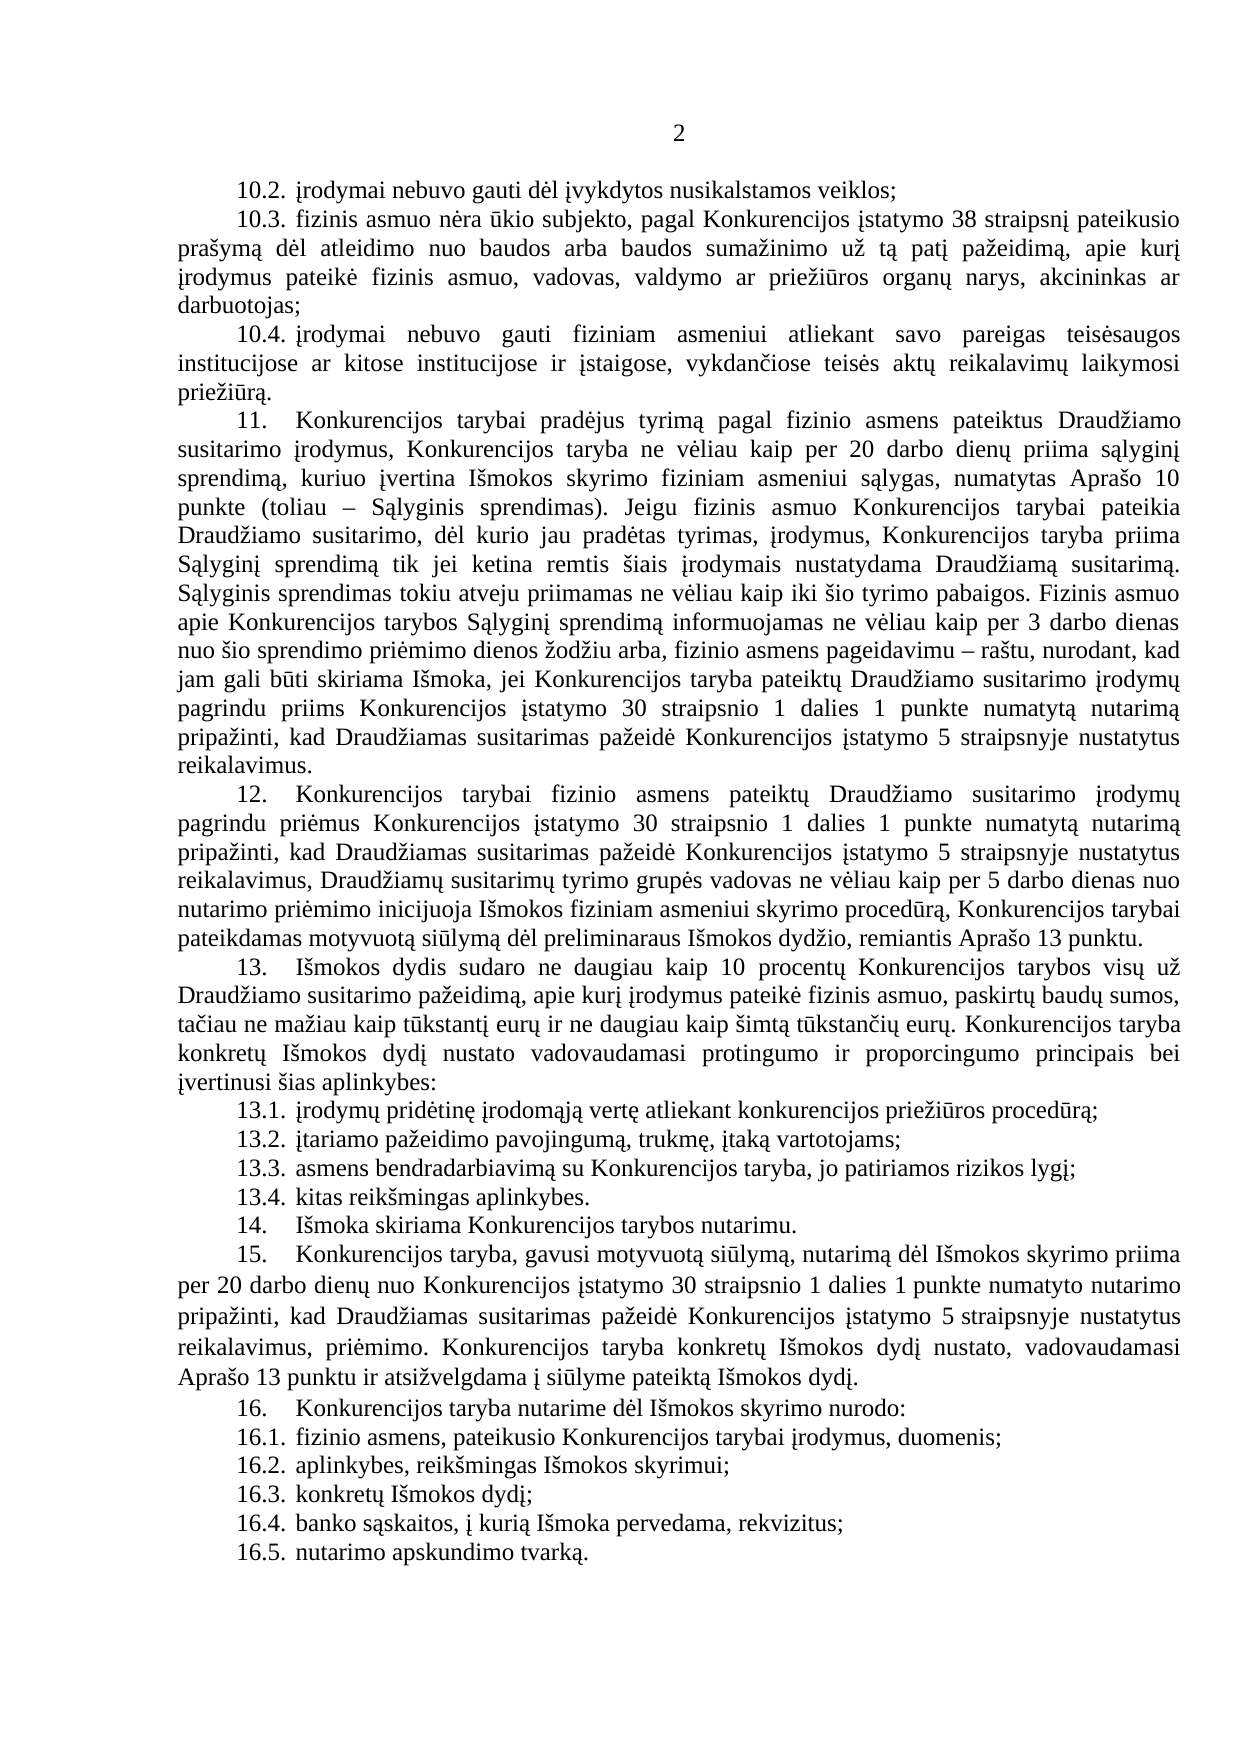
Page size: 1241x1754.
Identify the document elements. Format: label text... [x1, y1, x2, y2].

text 13.3. asmens bendradarbiavimą su Konkurencijos taryba, jo patiriamos rizikos lygį; [177, 1153, 1181, 1182]
text 16. Konkurencijos taryba nutarime dėl Išmokos skyrimo nurodo: [177, 1393, 1181, 1422]
text 11. Konkurencijos tarybai pradėjus tyrimą pagal fizinio asmens pateiktus Draudžiamo susitarimo įrodymus, Konkurencijos taryba ne vėliau kaip per 20 darbo dienų priima sąlyginį sprendimą, kuriuo įvertina Išmokos skyrimo fiziniam asmeniui sąlygas, numatytas Aprašo 10 punkte (toliau – Sąlyginis sprendimas). Jeigu fizinis asmuo Konkurencijos tarybai pateikia Draudžiamo susitarimo, dėl kurio jau pradėtas tyrimas, įrodymus, Konkurencijos taryba priima Sąlyginį sprendimą tik jei ketina remtis šiais įrodymais nustatydama Draudžiamą susitarimą. Sąlyginis sprendimas tokiu atveju priimamas ne vėliau kaip iki šio tyrimo pabaigos. Fizinis asmuo apie Konkurencijos tarybos Sąlyginį sprendimą informuojamas ne vėliau kaip per 3 darbo dienas nuo šio sprendimo priėmimo dienos žodžiu arba, fizinio asmens pageidavimu – raštu, nurodant, kad jam gali būti skiriama Išmoka, jei Konkurencijos taryba pateiktų Draudžiamo susitarimo įrodymų pagrindu priims Konkurencijos įstatymo 30 straipsnio 1 dalies 1 punkte numatytą nutarimą pripažinti, kad Draudžiamas susitarimas pažeidė Konkurencijos įstatymo 5 straipsnyje nustatytus reikalavimus. [177, 406, 1181, 779]
text 16.3. konkretų Išmokos dydį; [177, 1479, 1181, 1508]
text 13. Išmokos dydis sudaro ne daugiau kaip 10 procentų Konkurencijos tarybos visų už Draudžiamo susitarimo pažeidimą, apie kurį įrodymus pateikė fizinis asmuo, paskirtų baudų sumos, tačiau ne mažiau kaip tūkstantį eurų ir ne daugiau kaip šimtą tūkstančių eurų. Konkurencijos taryba konkretų Išmokos dydį nustato vadovaudamasi protingumo ir proporcingumo principais bei įvertinusi šias aplinkybes: [177, 952, 1181, 1096]
text 16.1. fizinio asmens, pateikusio Konkurencijos tarybai įrodymus, duomenis; [177, 1422, 1181, 1451]
text 16.2. aplinkybes, reikšmingas Išmokos skyrimui; [177, 1451, 1181, 1479]
text 10.3. fizinis asmuo nėra ūkio subjekto, pagal Konkurencijos įstatymo 38 straipsnį pateikusio prašymą dėl atleidimo nuo baudos arba baudos sumažinimo už tą patį pažeidimą, apie kurį įrodymus pateikė fizinis asmuo, vadovas, valdymo ar priežiūros organų narys, akcininkas ar darbuotojas; [177, 204, 1181, 319]
text 10.4. įrodymai nebuvo gauti fiziniam asmeniui atliekant savo pareigas teisėsaugos institucijose ar kitose institucijose ir įstaigose, vykdančiose teisės aktų reikalavimų laikymosi priežiūrą. [177, 319, 1181, 406]
text 16.5. nutarimo apskundimo tvarką. [177, 1537, 1181, 1566]
text 13.2. įtariamo pažeidimo pavojingumą, trukmę, įtaką vartotojams; [177, 1124, 1181, 1153]
text 10.2. įrodymai nebuvo gauti dėl įvykdytos nusikalstamos veiklos; [177, 176, 1181, 204]
text 13.1. įrodymų pridėtinę įrodomąją vertę atliekant konkurencijos priežiūros procedūrą; [177, 1096, 1181, 1124]
text 13.4. kitas reikšmingas aplinkybes. [177, 1182, 1181, 1211]
text 12. Konkurencijos tarybai fizinio asmens pateiktų Draudžiamo susitarimo įrodymų pagrindu priėmus Konkurencijos įstatymo 30 straipsnio 1 dalies 1 punkte numatytą nutarimą pripažinti, kad Draudžiamas susitarimas pažeidė Konkurencijos įstatymo 5 straipsnyje nustatytus reikalavimus, Draudžiamų susitarimų tyrimo grupės vadovas ne vėliau kaip per 5 darbo dienas nuo nutarimo priėmimo inicijuoja Išmokos fiziniam asmeniui skyrimo procedūrą, Konkurencijos tarybai pateikdamas motyvuotą siūlymą dėl preliminaraus Išmokos dydžio, remiantis Aprašo 13 punktu. [177, 779, 1181, 952]
text 14. Išmoka skiriama Konkurencijos tarybos nutarimu. [177, 1211, 1181, 1239]
text 15. Konkurencijos taryba, gavusi motyvuotą siūlymą, nutarimą dėl Išmokos skyrimo priima per 20 darbo dienų nuo Konkurencijos įstatymo 30 straipsnio 1 dalies 1 punkte numatyto nutarimo pripažinti, kad Draudžiamas susitarimas pažeidė Konkurencijos įstatymo 5 straipsnyje nustatytus reikalavimus, priėmimo. Konkurencijos taryba konkretų Išmokos dydį nustato, vadovaudamasi Aprašo 13 punktu ir atsižvelgdama į siūlyme pateiktą Išmokos dydį. [177, 1239, 1181, 1391]
text 16.4. banko sąskaitos, į kurią Išmoka pervedama, rekvizitus; [177, 1508, 1181, 1537]
